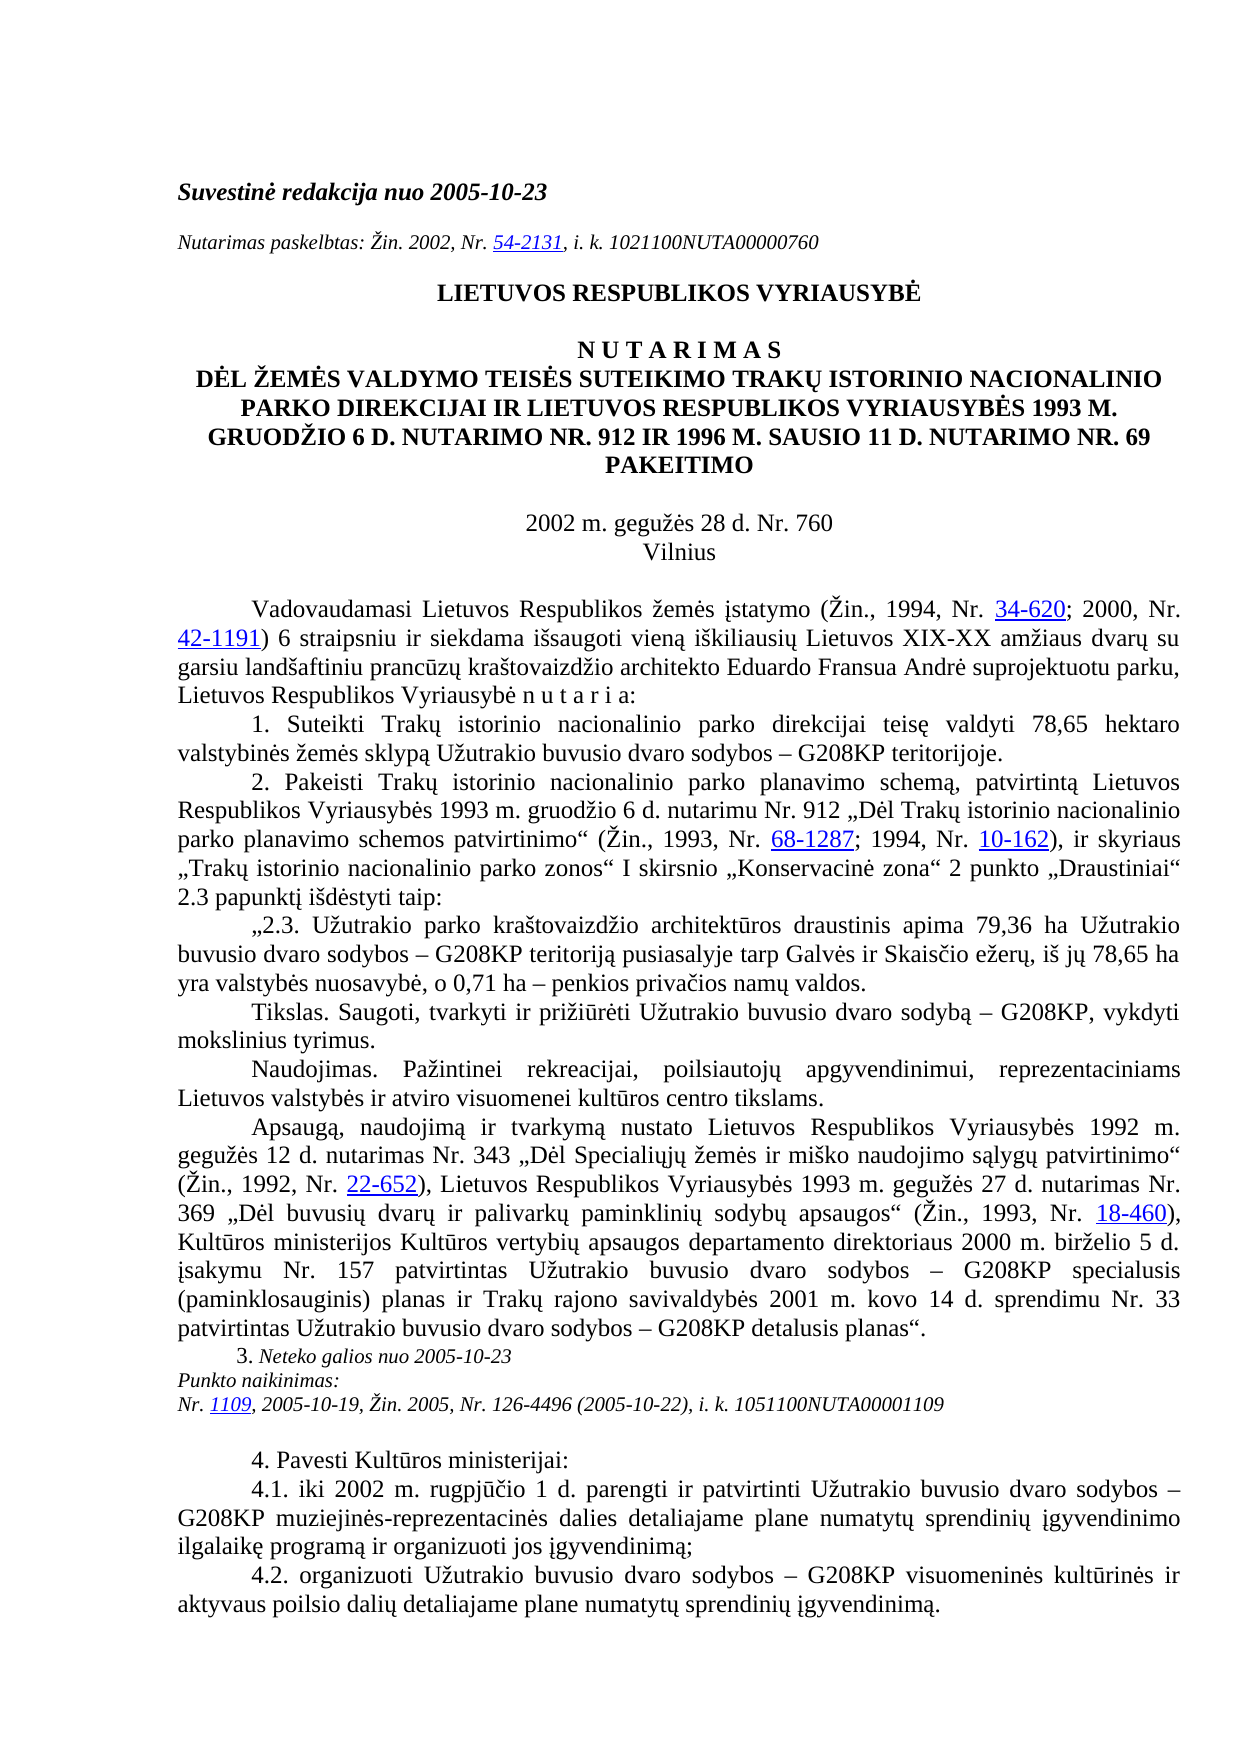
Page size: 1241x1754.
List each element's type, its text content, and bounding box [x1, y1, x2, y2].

text 1. Suteikti Trakų istorinio nacionalinio parko direkcijai teisę valdyti 78,65 hektaro valstybinės žemės sklypą Užutrakio buvusio dvaro sodybos – G208KP teritorijoje. [177, 709, 1181, 767]
text DĖL ŽEMĖS VALDYMO TEISĖS SUTEIKIMO TRAKŲ ISTORINIO NACIONALINIO PARKO DIREKCIJAI IR LIETUVOS RESPUBLIKOS VYRIAUSYBĖS 1993 M. GRUODŽIO 6 D. NUTARIMO NR. 912 IR 1996 M. SAUSIO 11 D. NUTARIMO NR. 69 PAKEITIMO [177, 364, 1181, 479]
text Nutarimas paskelbtas: Žin. 2002, Nr. 54-2131, i. k. 1021100NUTA00000760 [177, 230, 1181, 254]
text Tikslas. Saugoti, tvarkyti ir prižiūrėti Užutrakio buvusio dvaro sodybą – G208KP, vykdyti mokslinius tyrimus. [177, 997, 1181, 1054]
text Naudojimas. Pažintinei rekreacijai, poilsiautojų apgyvendinimui, reprezentaciniams Lietuvos valstybės ir atviro visuomenei kultūros centro tikslams. [177, 1054, 1181, 1112]
text „2.3. Užutrakio parko kraštovaizdžio architektūros draustinis apima 79,36 ha Užutrakio buvusio dvaro sodybos – G208KP teritoriją pusiasalyje tarp Galvės ir Skaisčio ežerų, iš jų 78,65 ha yra valstybės nuosavybė, o 0,71 ha – penkios privačios namų valdos. [177, 911, 1181, 997]
text 2002 m. gegužės 28 d. Nr. 760 [177, 508, 1181, 537]
text Suvestinė redakcija nuo 2005-10-23 [177, 177, 1181, 206]
text Punkto naikinimas: [177, 1368, 1181, 1392]
text LIETUVOS RESPUBLIKOS VYRIAUSYBĖ [177, 278, 1181, 307]
text 4.1. iki 2002 m. rugpjūčio 1 d. parengti ir patvirtinti Užutrakio buvusio dvaro sodybos – G208KP muziejinės-reprezentacinės dalies detaliajame plane numatytų sprendinių įgyvendinimo ilgalaikę programą ir organizuoti jos įgyvendinimą; [177, 1474, 1181, 1560]
text Nr. 1109, 2005-10-19, Žin. 2005, Nr. 126-4496 (2005-10-22), i. k. 1051100NUTA00001109 [177, 1392, 1181, 1416]
text 3. Neteko galios nuo 2005-10-23 [177, 1342, 1181, 1368]
text 4. Pavesti Kultūros ministerijai: [177, 1445, 1181, 1474]
text Vilnius [177, 537, 1181, 566]
text 2. Pakeisti Trakų istorinio nacionalinio parko planavimo schemą, patvirtintą Lietuvos Respublikos Vyriausybės 1993 m. gruodžio 6 d. nutarimu Nr. 912 „Dėl Trakų istorinio nacionalinio parko planavimo schemos patvirtinimo“ (Žin., 1993, Nr. 68-1287; 1994, Nr. 10-162), ir skyriaus „Trakų istorinio nacionalinio parko zonos“ I skirsnio „Konservacinė zona“ 2 punkto „Draustiniai“ 2.3 papunktį išdėstyti taip: [177, 767, 1181, 911]
text 4.2. organizuoti Užutrakio buvusio dvaro sodybos – G208KP visuomeninės kultūrinės ir aktyvaus poilsio dalių detaliajame plane numatytų sprendinių įgyvendinimą. [177, 1560, 1181, 1618]
text N U T A R I M A S [177, 336, 1181, 364]
text Vadovaudamasi Lietuvos Respublikos žemės įstatymo (Žin., 1994, Nr. 34-620; 2000, Nr. 42-1191) 6 straipsniu ir siekdama išsaugoti vieną iškiliausių Lietuvos XIX-XX amžiaus dvarų su garsiu landšaftiniu prancūzų kraštovaizdžio architekto Eduardo Fransua Andrė suprojektuotu parku, Lietuvos Respublikos Vyriausybė nutaria: [177, 594, 1181, 709]
text Apsaugą, naudojimą ir tvarkymą nustato Lietuvos Respublikos Vyriausybės 1992 m. gegužės 12 d. nutarimas Nr. 343 „Dėl Specialiųjų žemės ir miško naudojimo sąlygų patvirtinimo“ (Žin., 1992, Nr. 22-652), Lietuvos Respublikos Vyriausybės 1993 m. gegužės 27 d. nutarimas Nr. 369 „Dėl buvusių dvarų ir palivarkų paminklinių sodybų apsaugos“ (Žin., 1993, Nr. 18-460), Kultūros ministerijos Kultūros vertybių apsaugos departamento direktoriaus 2000 m. birželio 5 d. įsakymu Nr. 157 patvirtintas Užutrakio buvusio dvaro sodybos – G208KP specialusis (paminklosauginis) planas ir Trakų rajono savivaldybės 2001 m. kovo 14 d. sprendimu Nr. 33 patvirtintas Užutrakio buvusio dvaro sodybos – G208KP detalusis planas“. [177, 1112, 1181, 1342]
